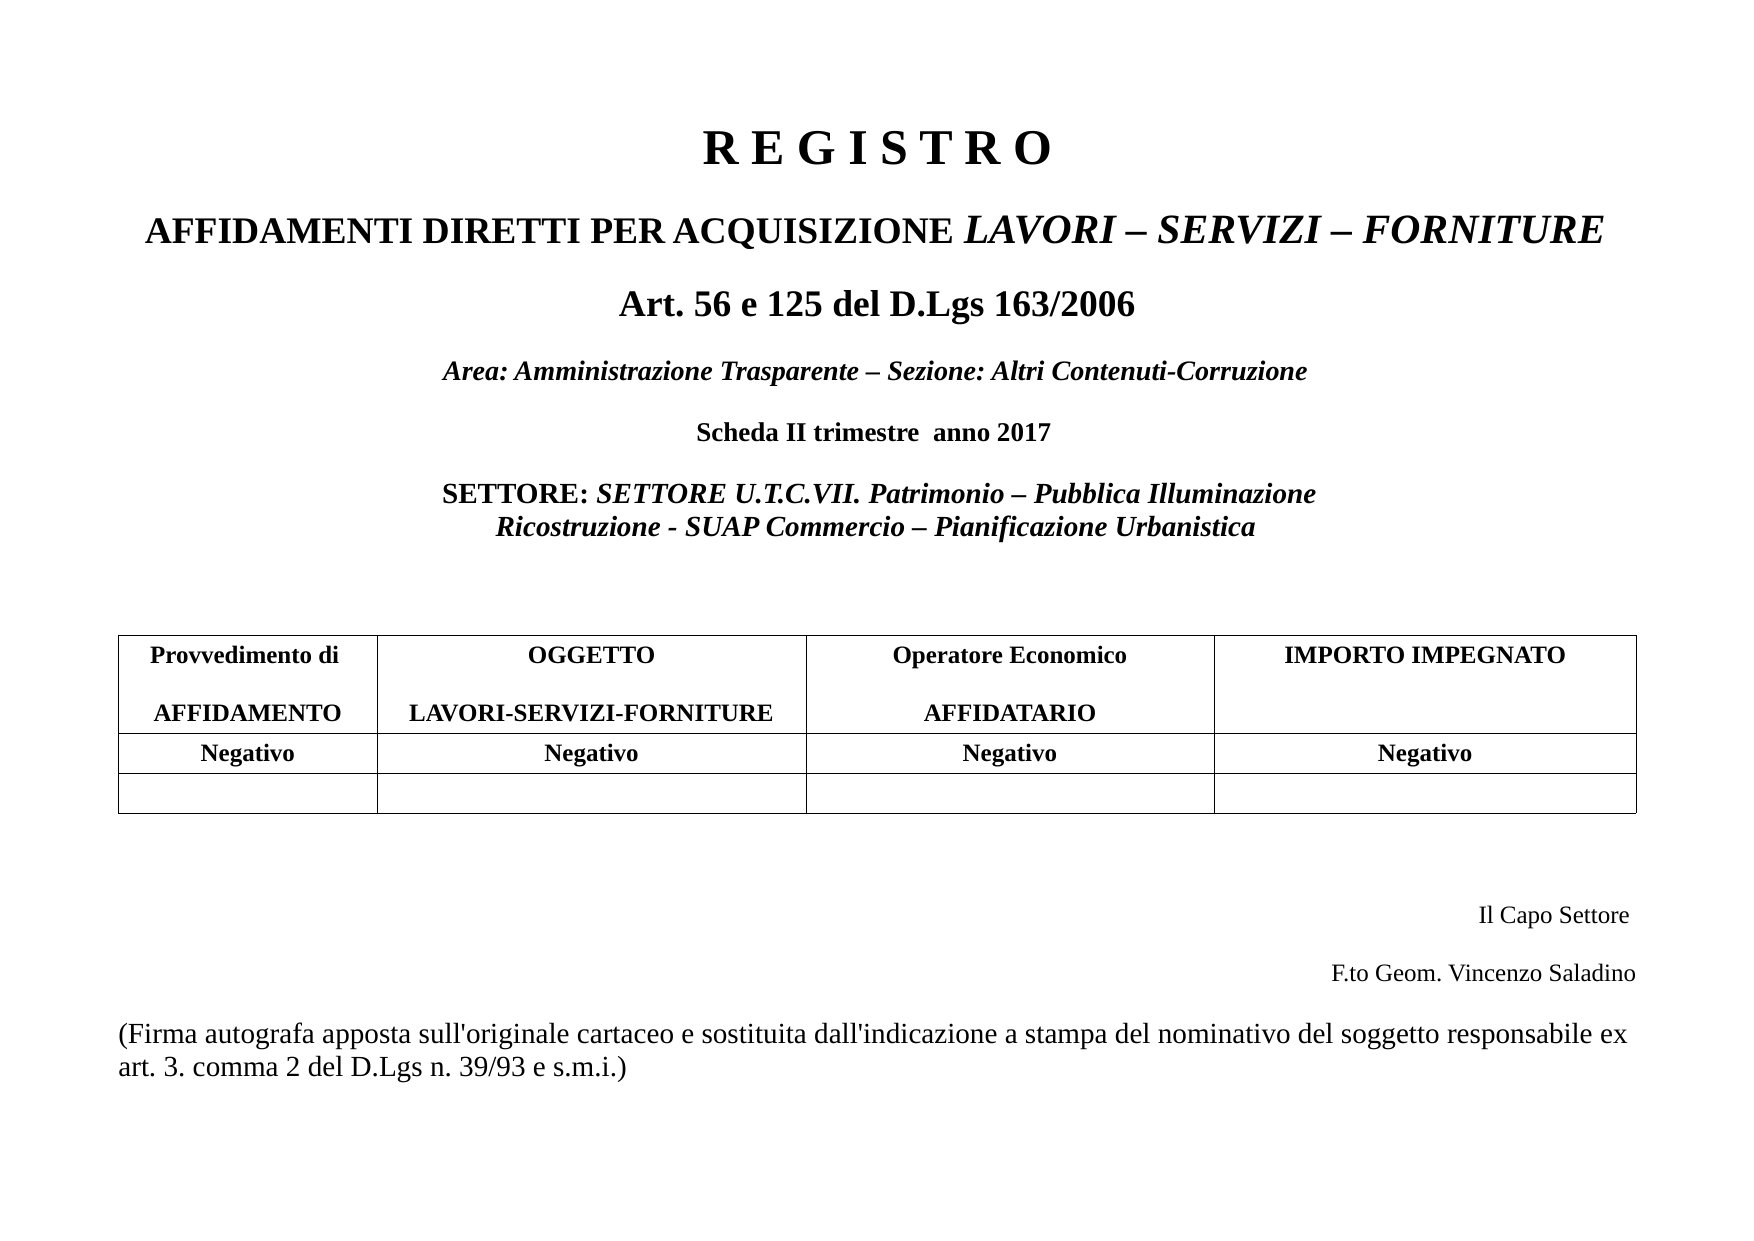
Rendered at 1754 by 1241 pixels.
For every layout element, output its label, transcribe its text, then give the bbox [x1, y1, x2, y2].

text (Firma autografa apposta sull'originale cartaceo e sostituita dall'indicazione a stampa del nominativo del soggetto responsabile ex art. 3. comma 2 del D.Lgs n. 39/93 e s.m.i.) [118, 1016, 1636, 1083]
text Il Capo Settore [118, 900, 1636, 929]
table_header OGGETTO LAVORI-SERVIZI-FORNITURE [378, 636, 806, 732]
table_cell [378, 774, 806, 813]
table_cell [1215, 774, 1636, 813]
text Area: Amministrazione Trasparente – Sezione: Altri Contenuti-Corruzione [118, 354, 1636, 387]
table_cell [807, 774, 1214, 813]
table_cell Negativo [1215, 734, 1636, 773]
text AFFIDAMENTI DIRETTI PER ACQUISIZIONE LAVORI – SERVIZI – FORNITURE [118, 205, 1636, 253]
table_cell Negativo [119, 734, 377, 773]
table_cell Negativo [807, 734, 1214, 773]
table_header Operatore Economico AFFIDATARIO [807, 636, 1214, 732]
text Art. 56 e 125 del D.Lgs 163/2006 [118, 282, 1636, 325]
text F.to Geom. Vincenzo Saladino [118, 958, 1636, 987]
table_header IMPORTO IMPEGNATO [1215, 636, 1636, 732]
table_cell [119, 774, 377, 813]
text Scheda II trimestre anno 2017 [118, 416, 1636, 447]
text R E G I S T R O [118, 118, 1636, 176]
table_cell Negativo [378, 734, 806, 773]
text SETTORE: SETTORE U.T.C.VII. Patrimonio – Pubblica Illuminazione [118, 476, 1636, 509]
table_header Provvedimento di AFFIDAMENTO [119, 636, 377, 732]
text Ricostruzione - SUAP Commercio – Pianificazione Urbanistica [118, 509, 1636, 543]
